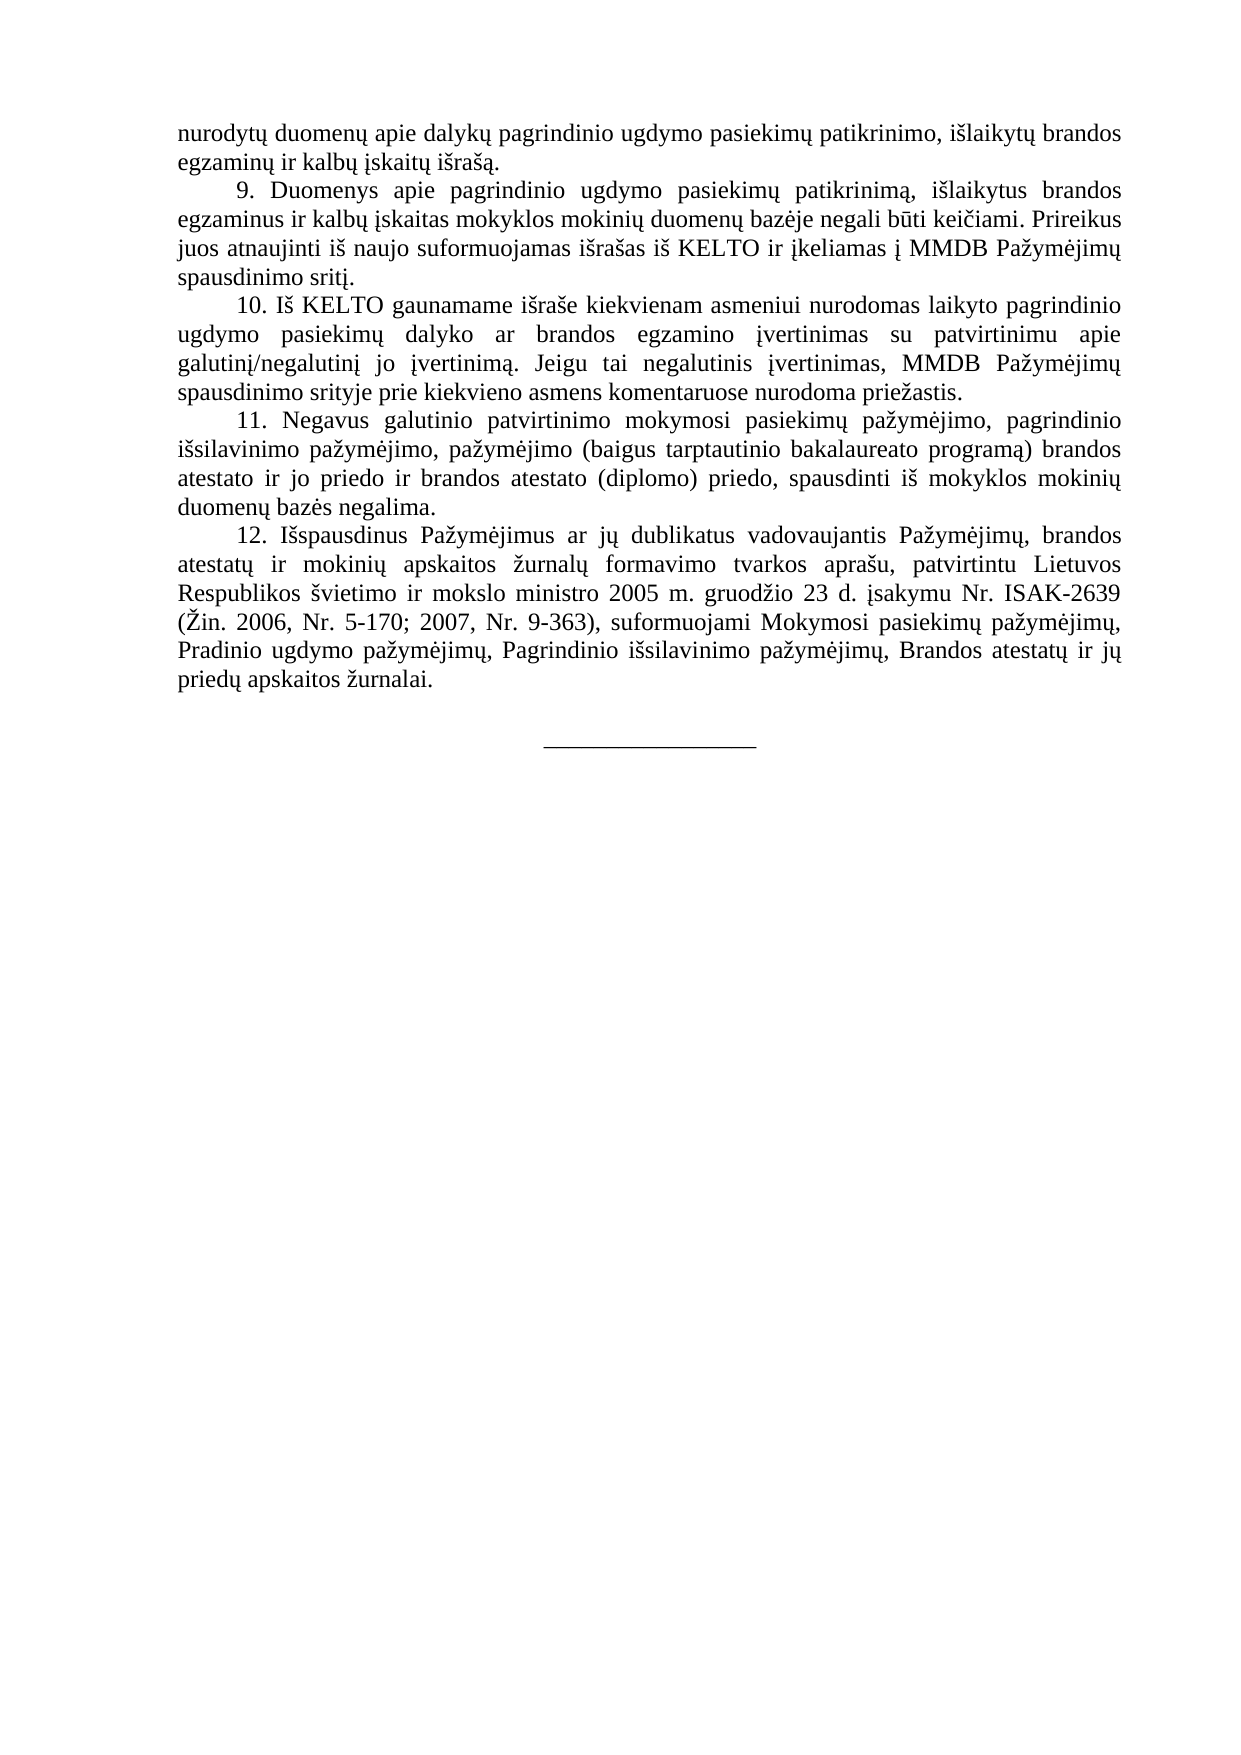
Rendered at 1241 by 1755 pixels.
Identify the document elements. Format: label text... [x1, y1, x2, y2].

text 12. Išspausdinus Pažymėjimus ar jų dublikatus vadovaujantis Pažymėjimų, brandos atestatų ir mokinių apskaitos žurnalų formavimo tvarkos aprašu, patvirtintu Lietuvos Respublikos švietimo ir mokslo ministro 2005 m. gruodžio 23 d. įsakymu Nr. ISAK-2639 (Žin. 2006, Nr. 5-170; 2007, Nr. 9-363), suformuojami Mokymosi pasiekimų pažymėjimų, Pradinio ugdymo pažymėjimų, Pagrindinio išsilavinimo pažymėjimų, Brandos atestatų ir jų priedų apskaitos žurnalai. [177, 521, 1122, 693]
text _________________ [177, 722, 1122, 751]
text 9. Duomenys apie pagrindinio ugdymo pasiekimų patikrinimą, išlaikytus brandos egzaminus ir kalbų įskaitas mokyklos mokinių duomenų bazėje negali būti keičiami. Prireikus juos atnaujinti iš naujo suformuojamas išrašas iš KELTO ir įkeliamas į MMDB Pažymėjimų spausdinimo sritį. [177, 176, 1122, 291]
text 10. Iš KELTO gaunamame išraše kiekvienam asmeniui nurodomas laikyto pagrindinio ugdymo pasiekimų dalyko ar brandos egzamino įvertinimas su patvirtinimu apie galutinį/negalutinį jo įvertinimą. Jeigu tai negalutinis įvertinimas, MMDB Pažymėjimų spausdinimo srityje prie kiekvieno asmens komentaruose nurodoma priežastis. [177, 291, 1122, 406]
text nurodytų duomenų apie dalykų pagrindinio ugdymo pasiekimų patikrinimo, išlaikytų brandos egzaminų ir kalbų įskaitų išrašą. [177, 118, 1122, 176]
text 11. Negavus galutinio patvirtinimo mokymosi pasiekimų pažymėjimo, pagrindinio išsilavinimo pažymėjimo, pažymėjimo (baigus tarptautinio bakalaureato programą) brandos atestato ir jo priedo ir brandos atestato (diplomo) priedo, spausdinti iš mokyklos mokinių duomenų bazės negalima. [177, 406, 1122, 521]
